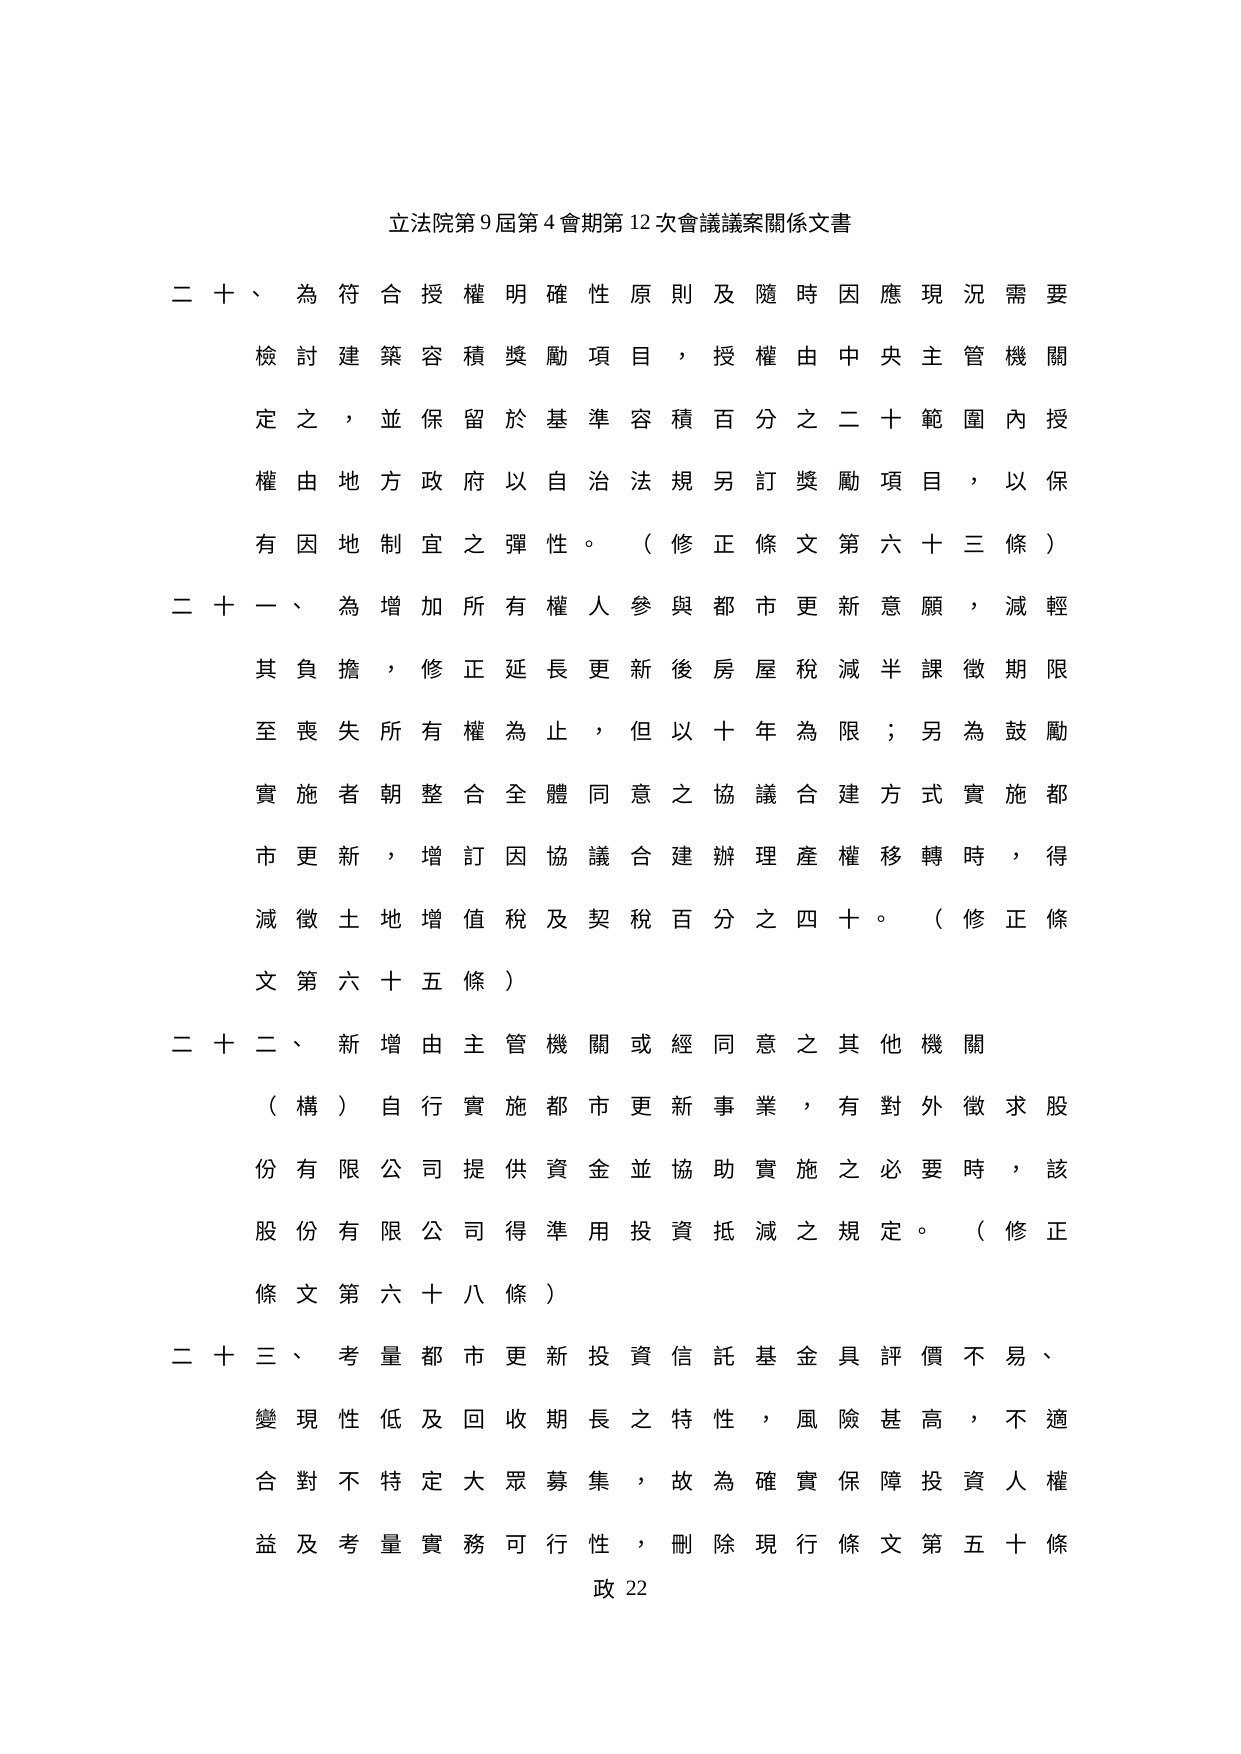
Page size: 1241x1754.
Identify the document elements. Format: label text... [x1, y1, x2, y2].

text 二十二、新增由主管機關或經同意之其他機關（構）自行實施都市更新事業，有對外徵求股份有限公司提供資金並協助實施之必要時，該股份有限公司得準用投資抵減之規定。（修正條文第六十八條） [162, 1001, 1078, 1313]
text 二十、為符合授權明確性原則及隨時因應現況需要檢討建築容積獎勵項目，授權由中央主管機關定之，並保留於基準容積百分之二十範圍內授權由地方政府以自治法規另訂獎勵項目，以保有因地制宜之彈性。（修正條文第六十三條） [162, 251, 1078, 563]
text 二十一、為增加所有權人參與都市更新意願，減輕其負擔，修正延長更新後房屋稅減半課徵期限至喪失所有權為止，但以十年為限；另為鼓勵實施者朝整合全體同意之協議合建方式實施都市更新，增訂因協議合建辦理產權移轉時，得減徵土地增值稅及契稅百分之四十。（修正條文第六十五條） [162, 563, 1078, 1001]
text 二十三、考量都市更新投資信託基金具評價不易、變現性低及回收期長之特性，風險甚高，不適合對不特定大眾募集，故為確實保障投資人權益及考量實務可行性，刪除現行條文第五十條 [162, 1313, 1078, 1563]
